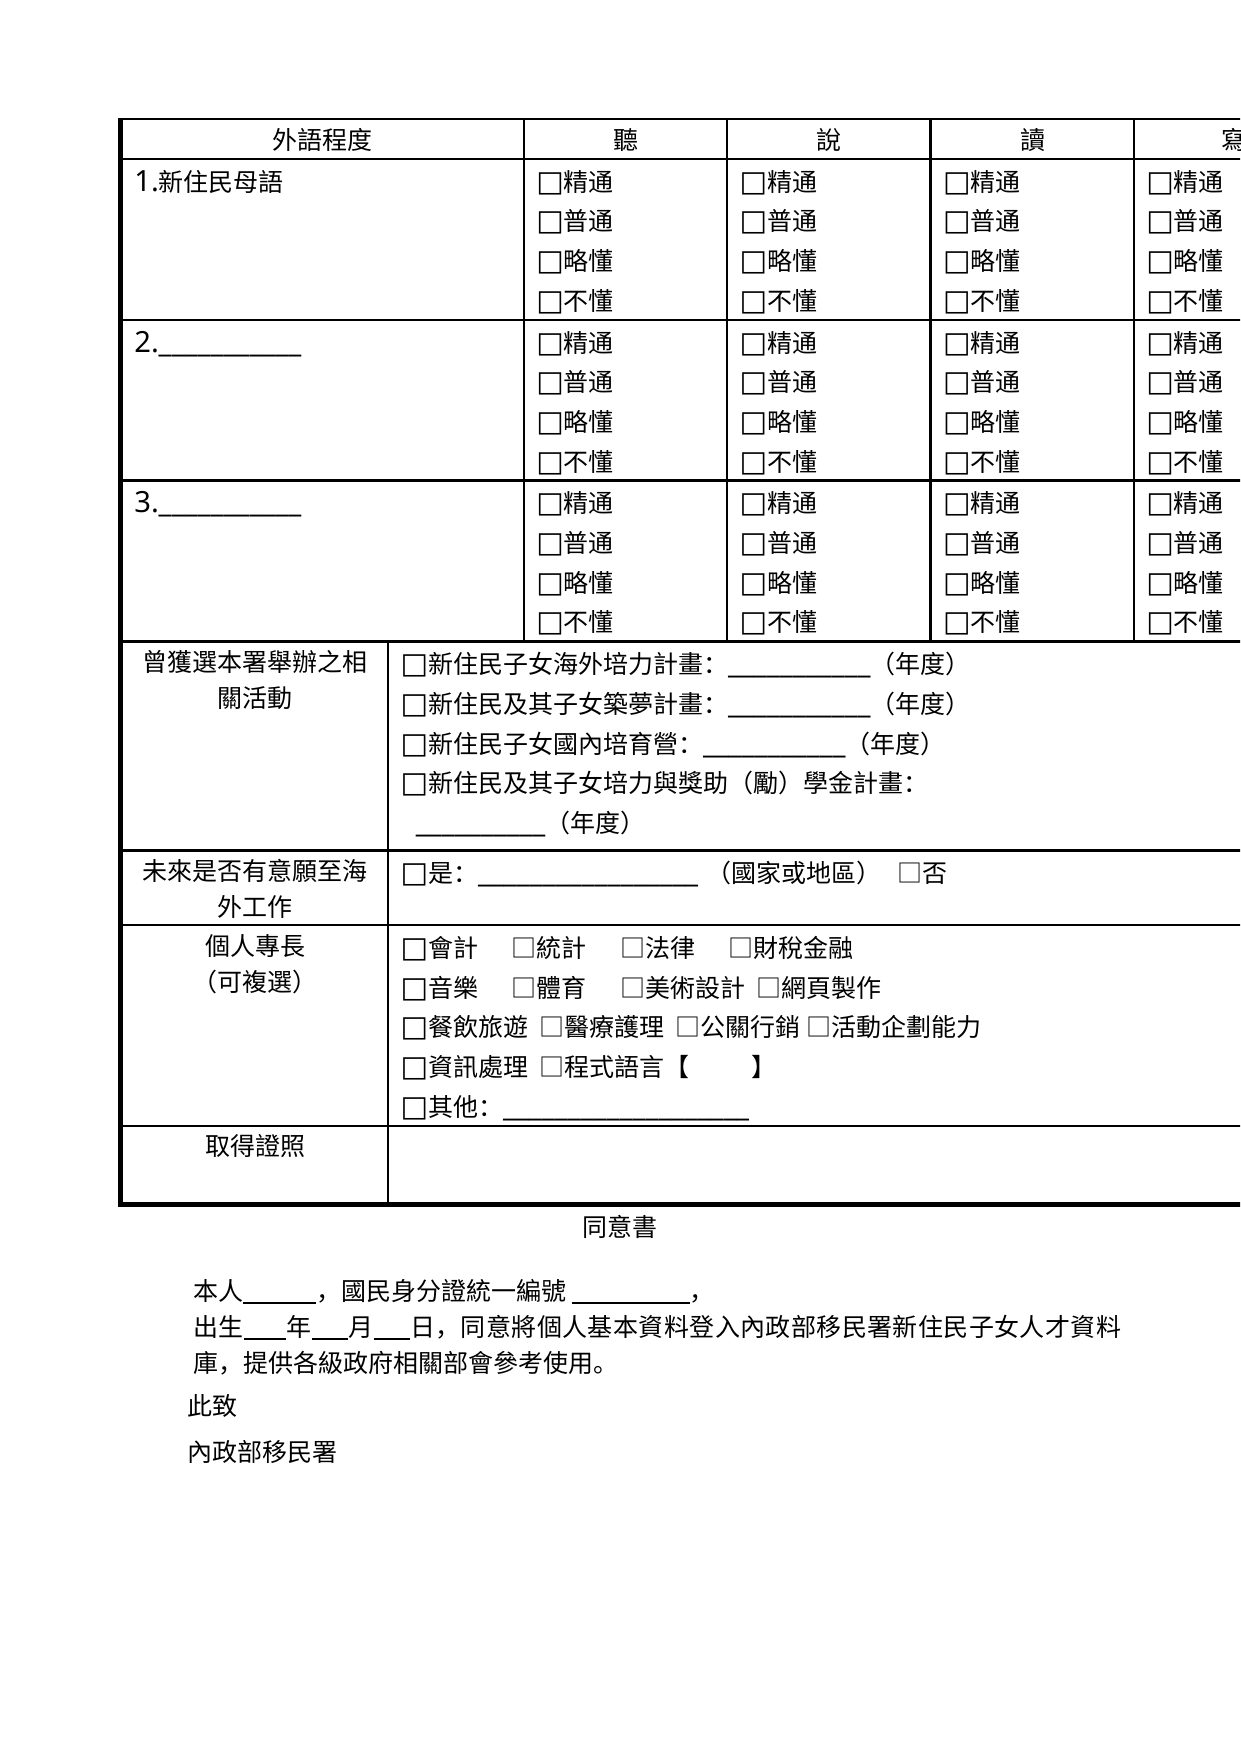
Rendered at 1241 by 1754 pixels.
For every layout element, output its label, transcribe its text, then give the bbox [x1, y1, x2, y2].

table_cell □新住民子女海外培力計畫：___________（年度） □新住民及其子女築夢計畫：___________（年度） □新住民子女國內培育營：___________（年度） □新住民及其子女培力與獎助（勵）學金計畫： __________（年度） [389, 643, 1240, 849]
table_cell □精通 □普通 □略懂 □不懂 [728, 160, 929, 319]
table_cell □精通 □普通 □略懂 □不懂 [932, 482, 1133, 640]
table_cell □精通 □普通 □略懂 □不懂 [728, 482, 929, 640]
table_cell 個人專長 （可複選） [123, 926, 387, 1125]
table_cell [389, 1127, 1240, 1202]
text 內政部移民署 [118, 1425, 1122, 1471]
table_cell 未來是否有意願至海外工作 [123, 852, 387, 924]
table_cell □精通 □普通 □略懂 □不懂 [1135, 160, 1240, 319]
table_cell □精通 □普通 □略懂 □不懂 [525, 160, 726, 319]
table_cell 曾獲選本署舉辦之相關活動 [123, 643, 387, 849]
table_cell 1.新住民母語 [123, 160, 523, 319]
table_cell □精通 □普通 □略懂 □不懂 [1135, 482, 1240, 640]
table_cell 聽 [525, 120, 726, 158]
table_cell 外語程度 [123, 120, 523, 158]
text 本人 ，國民身分證統一編號 ， [193, 1271, 1122, 1307]
table_cell □精通 □普通 □略懂 □不懂 [932, 160, 1133, 319]
table_cell □精通 □普通 □略懂 □不懂 [932, 321, 1133, 479]
table_cell 取得證照 [123, 1127, 387, 1202]
text 此致 [118, 1380, 1122, 1425]
table_cell □會計 □統計 □法律 □財稅金融 □音樂 □體育 □美術設計 □網頁製作 □餐飲旅遊 □醫療護理 □公關行銷 □活動企劃能力 □資訊處理 □程式語言【 】 □其他：___________________ [389, 926, 1240, 1125]
table_cell 讀 [932, 120, 1133, 158]
table_cell □是：_________________ （國家或地區） □否 [389, 852, 1240, 924]
table_cell □精通 □普通 □略懂 □不懂 [525, 321, 726, 479]
table_cell 2.___________ [123, 321, 523, 479]
table_cell □精通 □普通 □略懂 □不懂 [1135, 321, 1240, 479]
text 同意書 [118, 1207, 1122, 1243]
text 出生 年 月 日，同意將個人基本資料登入內政部移民署新住民子女人才資料庫，提供各級政府相關部會參考使用。 [193, 1307, 1122, 1380]
table_cell □精通 □普通 □略懂 □不懂 [728, 321, 929, 479]
table_cell 3.___________ [123, 482, 523, 640]
table_cell 說 [728, 120, 929, 158]
table_cell 寫 [1135, 120, 1240, 158]
table_cell □精通 □普通 □略懂 □不懂 [525, 482, 726, 640]
